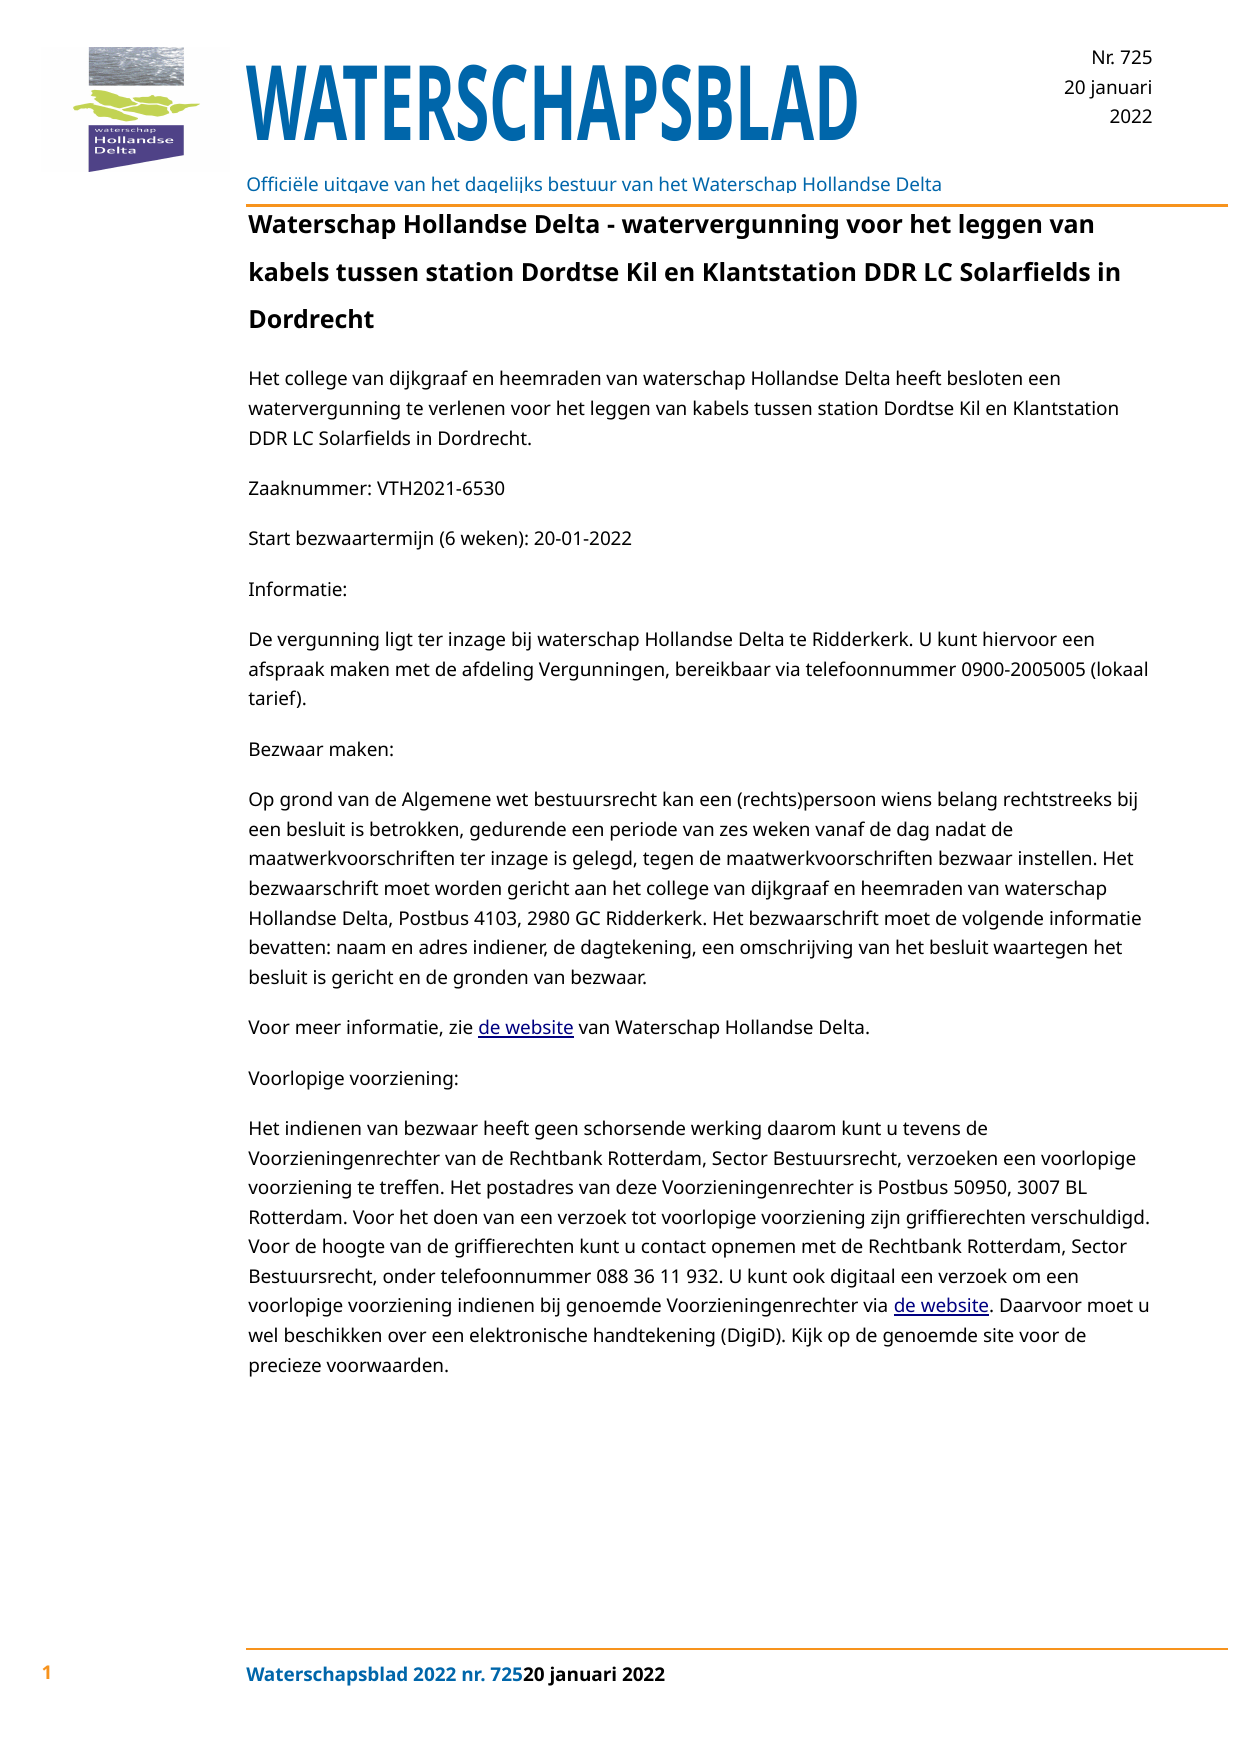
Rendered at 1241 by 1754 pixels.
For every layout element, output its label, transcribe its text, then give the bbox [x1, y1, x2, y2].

text Het indienen van bezwaar heeft geen schorsende werking daarom kunt u tevens de Voorzieningenrechter van de Rechtbank Rotterdam, Sector Bestuursrecht, verzoeken een voorlopige voorziening te treffen. Het postadres van deze Voorzieningenrechter is Postbus 50950, 3007 BL Rotterdam. Voor het doen van een verzoek tot voorlopige voorziening zijn griffierechten verschuldigd. Voor de hoogte van de griffierechten kunt u contact opnemen met de Rechtbank Rotterdam, Sector Bestuursrecht, onder telefoonnummer 088 36 11 932. U kunt ook digitaal een verzoek om een voorlopige voorziening indienen bij genoemde Voorzieningenrechter via de website. Daarvoor moet u wel beschikken over een elektronische handtekening (DigiD). Kijk op de genoemde site voor de precieze voorwaarden. [248, 1115, 1152, 1377]
text Voorlopige voorziening: [248, 1065, 1152, 1090]
text Start bezwaartermijn (6 weken): 20-01-2022 [248, 526, 1152, 551]
text Het college van dijkgraaf en heemraden van waterschap Hollandse Delta heeft besloten een watervergunning te verlenen voor het leggen van kabels tussen station Dordtse Kil en Klantstation DDR LC Solarfields in Dordrecht. [248, 366, 1152, 450]
text Voor meer informatie, zie de website van Waterschap Hollandse Delta. [248, 1014, 1152, 1040]
text Informatie: [248, 576, 1152, 602]
picture [41, 47, 231, 172]
text De vergunning ligt ter inzage bij waterschap Hollandse Delta te Ridderkerk. U kunt hiervoor een afspraak maken met de afdeling Vergunningen, bereikbaar via telefoonnummer 0900-2005005 (lokaal tarief). [248, 626, 1152, 711]
text Bezwaar maken: [248, 736, 1152, 762]
text Zaaknummer: VTH2021-6530 [248, 475, 1152, 501]
text Op grond van de Algemene wet bestuursrecht kan een (rechts)persoon wiens belang rechtstreeks bij een besluit is betrokken, gedurende een periode van zes weken vanaf de dag nadat de maatwerkvoorschriften ter inzage is gelegd, tegen de maatwerkvoorschriften bezwaar instellen. Het bezwaarschrift moet worden gericht aan het college van dijkgraaf en heemraden van waterschap Hollandse Delta, Postbus 4103, 2980 GC Ridderkerk. Het bezwaarschrift moet de volgende informatie bevatten: naam en adres indiener, de dagtekening, een omschrijving van het besluit waartegen het besluit is gericht en de gronden van bezwaar. [248, 786, 1152, 989]
text Waterschap Hollandse Delta - watervergunning voor het leggen van kabels tussen station Dordtse Kil en Klantstation DDR LC Solarfields in Dordrecht [248, 207, 1152, 336]
